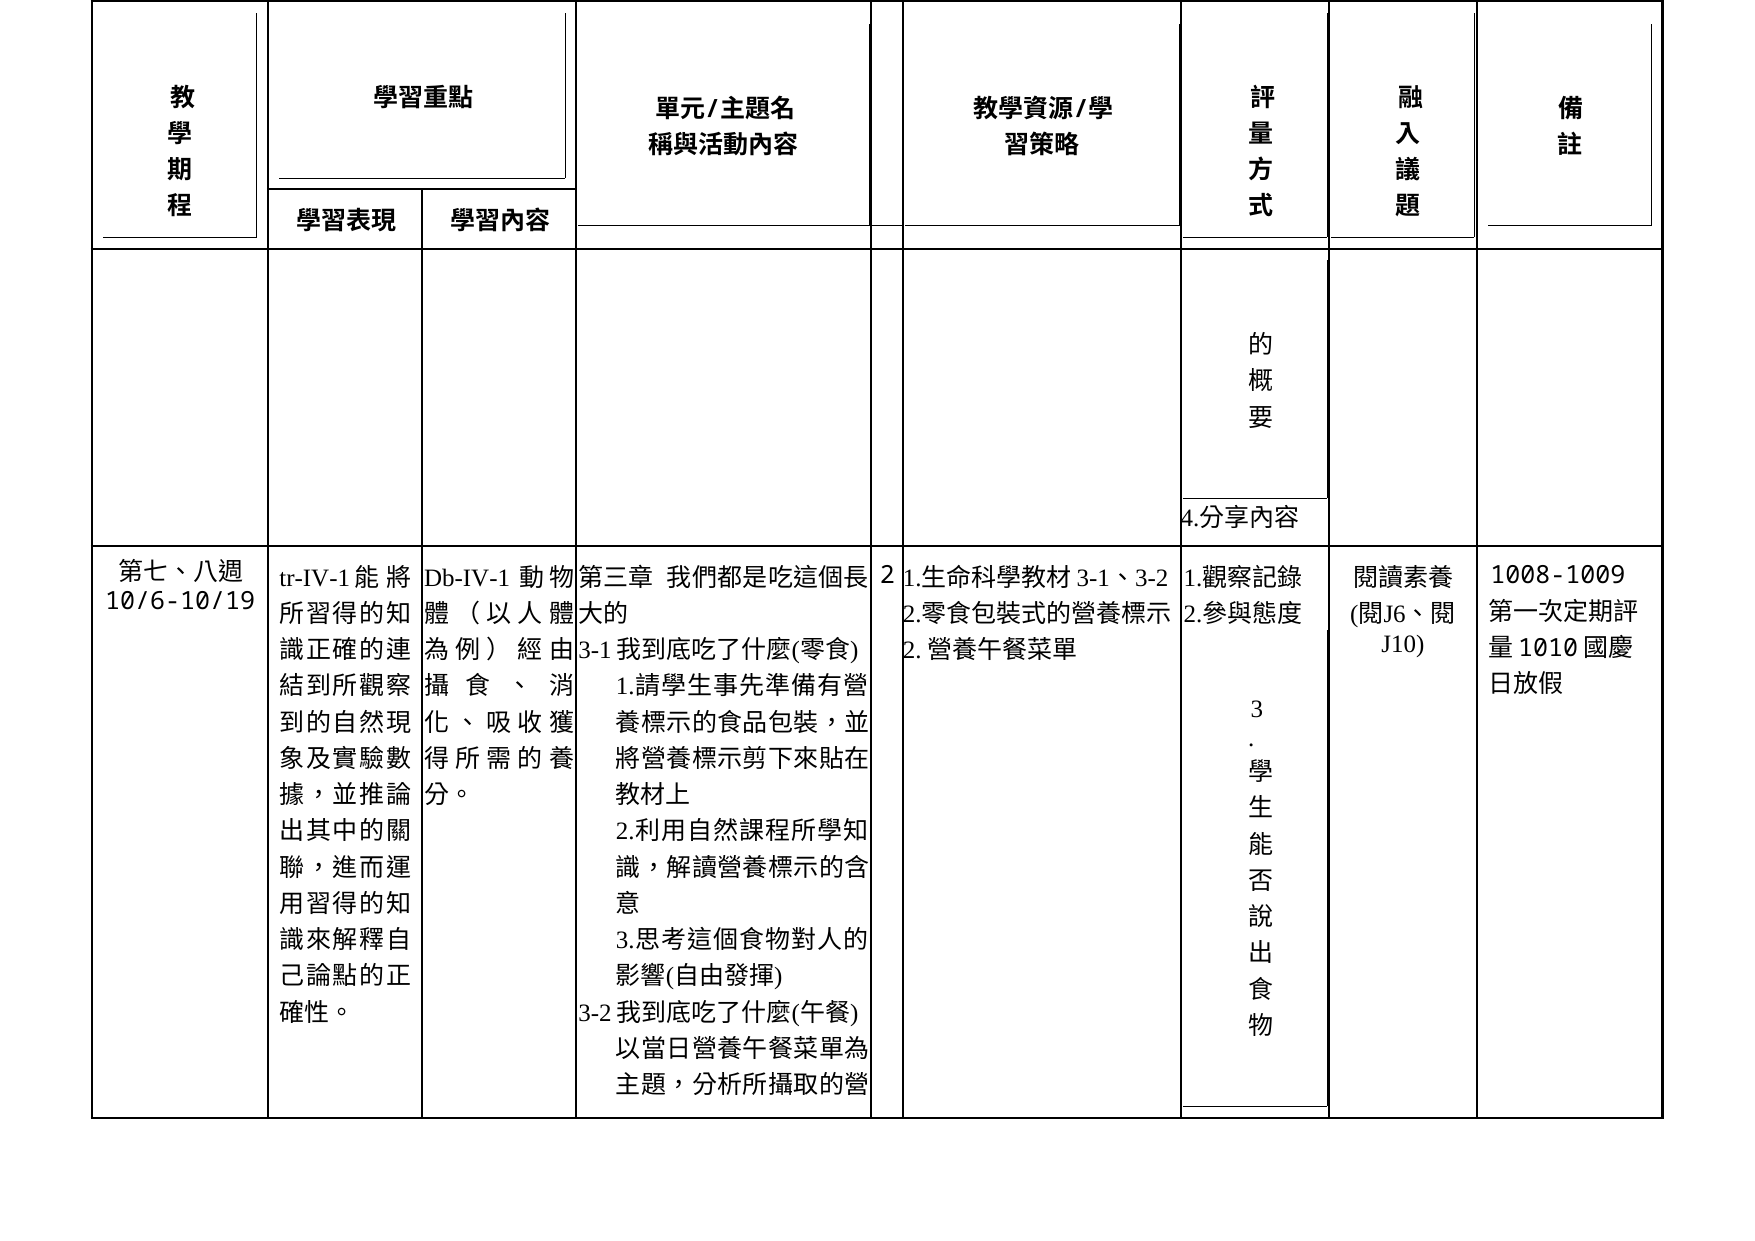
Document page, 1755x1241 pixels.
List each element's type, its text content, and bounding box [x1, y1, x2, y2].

table_cell 1008-1009第一次定期評量1010國慶日放假 [1478, 547, 1661, 1117]
table_cell 閱讀素養 (閱J6、閱J10) [1330, 547, 1476, 1117]
table_cell [93, 250, 267, 544]
table_header 教學資源/學習策略 [904, 2, 1180, 247]
table_cell [904, 250, 1180, 544]
table_header 單元/主題名稱與活動內容 [577, 2, 870, 247]
table_header 節數 [872, 226, 902, 247]
table_cell [1330, 250, 1476, 544]
table_header 融入議題 [1330, 2, 1476, 247]
table_header 備註 [1478, 2, 1661, 247]
table_cell 1.觀察記錄 2.參與態度 3.學生能否說出食物 [1182, 547, 1328, 1117]
table_cell 學習表現 [269, 190, 421, 247]
table_cell [577, 250, 870, 544]
table_cell 2 [872, 547, 902, 1117]
table_header 教學期程 [93, 2, 267, 247]
table_header 學習重點 [269, 2, 575, 188]
table_cell [423, 250, 575, 544]
table_cell [1478, 250, 1661, 544]
table_cell 1.生命科學教材3-1、3-2 2.零食包裝式的營養標示 2. 營養午餐菜單 [904, 547, 1180, 1117]
table_header 評量方式 [1182, 2, 1328, 247]
table_cell tr-IV-1 能將所習得的知識正確的連結到所觀察到的自然現象及實驗數據，並推論出其中的關聯，進而運用習得的知識來解釋自己論點的正確性。 [269, 547, 421, 1117]
table_cell [269, 250, 421, 544]
table_cell 第七、八週 10/6-10/19 [93, 547, 267, 1117]
table_cell 的概要 4.分享內容 [1182, 250, 1328, 544]
table_header 節數 [872, 2, 902, 225]
table_cell 學習內容 [423, 190, 575, 247]
table_cell Db-IV-1動物體（以人體為例）經由攝食、消化、吸收獲得所需的養分。 [423, 547, 575, 1117]
table_cell [872, 250, 902, 544]
table_cell 第三章 我們都是吃這個長大的 3-1我到底吃了什麼(零食) 1.請學生事先準備有營養標示的食品包裝，並將營養標示剪下來貼在教材上 2.利用自然課程所學知識，解讀營養標示的含意 3.思考這個食物對人的影響(自由發揮) 3-2我到底吃了什麼(午餐) 以當日營養午餐菜單為主題，分析所攝取的營 [577, 547, 870, 1117]
